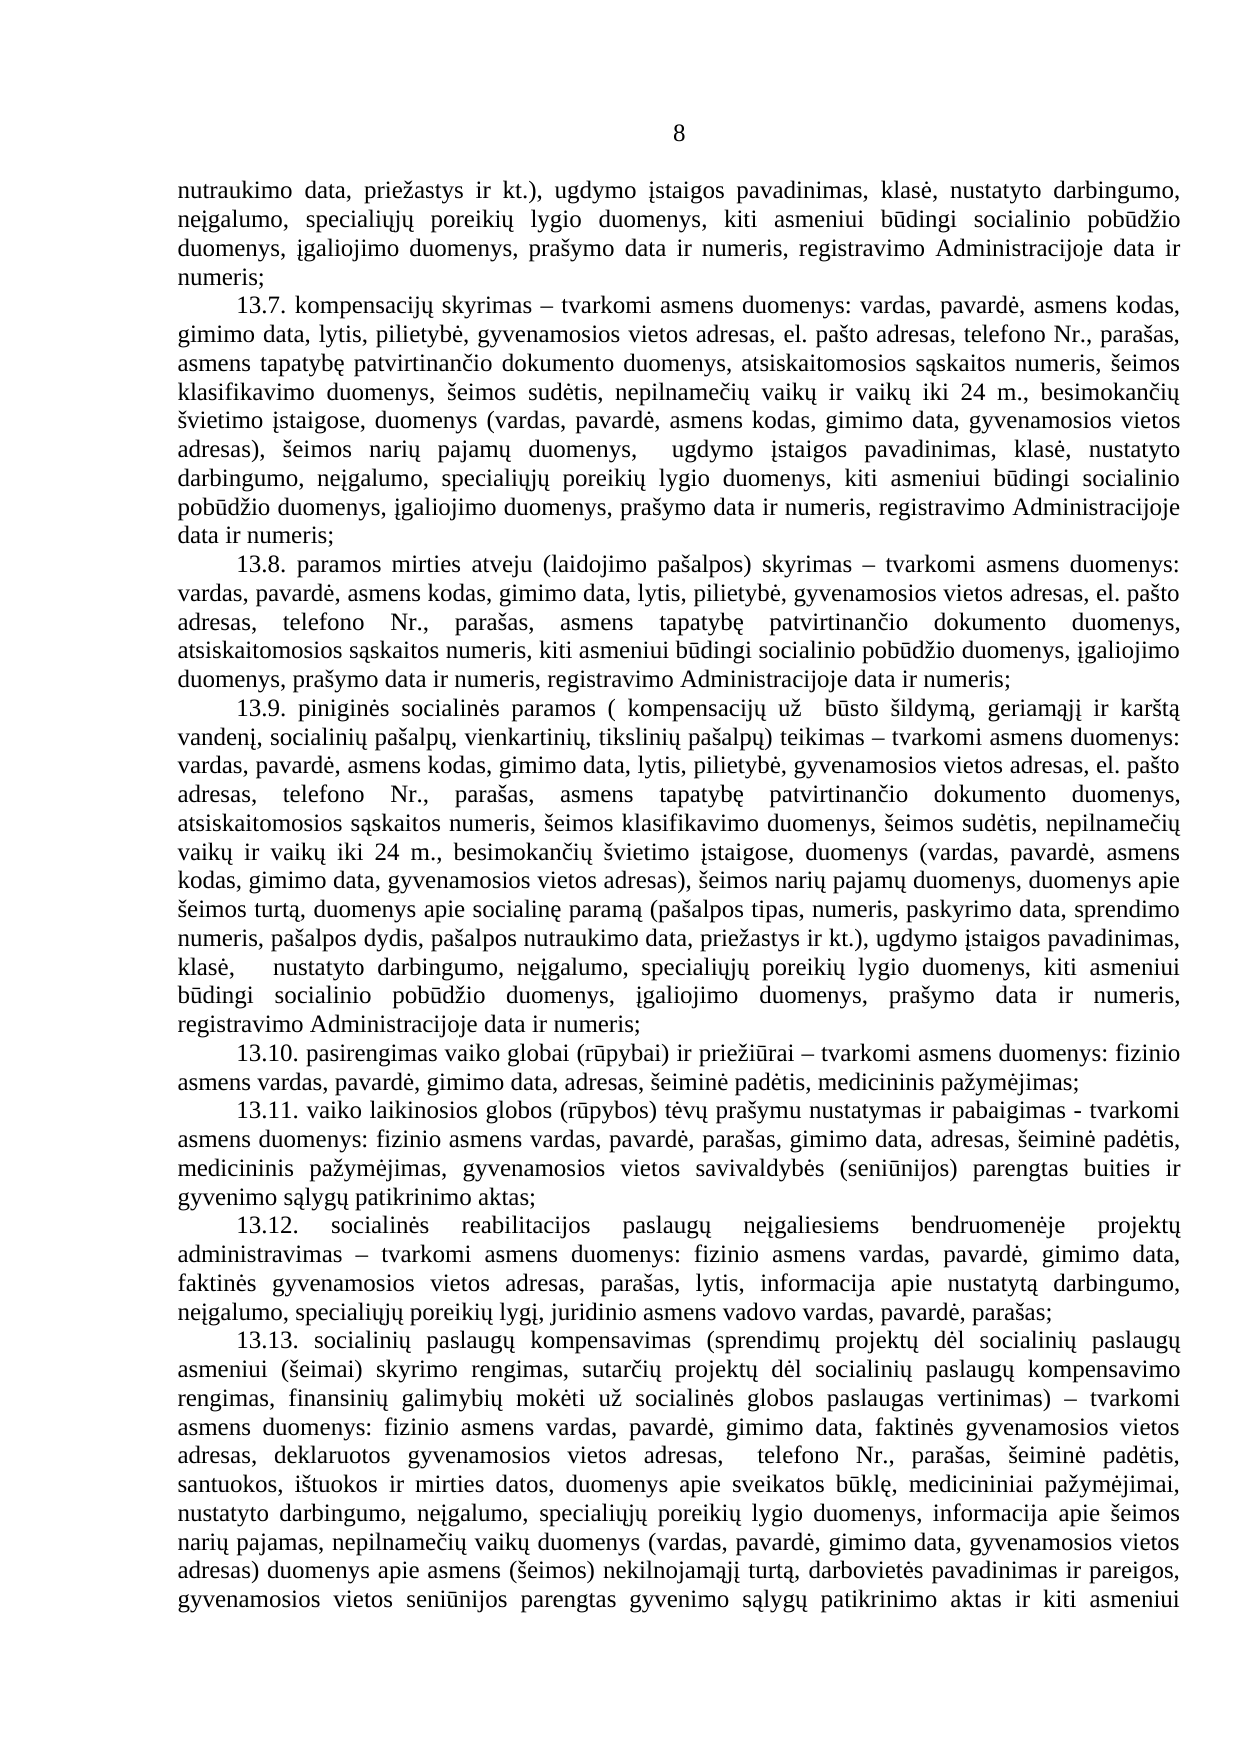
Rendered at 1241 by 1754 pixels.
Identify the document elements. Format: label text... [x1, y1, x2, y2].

text nutraukimo data, priežastys ir kt.), ugdymo įstaigos pavadinimas, klasė, nustatyto darbingumo, neįgalumo, specialiųjų poreikių lygio duomenys, kiti asmeniui būdingi socialinio pobūdžio duomenys, įgaliojimo duomenys, prašymo data ir numeris, registravimo Administracijoje data ir numeris; [177, 176, 1181, 291]
text 13.12. socialinės reabilitacijos paslaugų neįgaliesiems bendruomenėje projektų administravimas – tvarkomi asmens duomenys: fizinio asmens vardas, pavardė, gimimo data, faktinės gyvenamosios vietos adresas, parašas, lytis, informacija apie nustatytą darbingumo, neįgalumo, specialiųjų poreikių lygį, juridinio asmens vadovo vardas, pavardė, parašas; [177, 1211, 1181, 1326]
text 13.13. socialinių paslaugų kompensavimas (sprendimų projektų dėl socialinių paslaugų asmeniui (šeimai) skyrimo rengimas, sutarčių projektų dėl socialinių paslaugų kompensavimo rengimas, finansinių galimybių mokėti už socialinės globos paslaugas vertinimas) – tvarkomi asmens duomenys: fizinio asmens vardas, pavardė, gimimo data, faktinės gyvenamosios vietos adresas, deklaruotos gyvenamosios vietos adresas, telefono Nr., parašas, šeiminė padėtis, santuokos, ištuokos ir mirties datos, duomenys apie sveikatos būklę, medicininiai pažymėjimai, nustatyto darbingumo, neįgalumo, specialiųjų poreikių lygio duomenys, informacija apie šeimos narių pajamas, nepilnamečių vaikų duomenys (vardas, pavardė, gimimo data, gyvenamosios vietos adresas) duomenys apie asmens (šeimos) nekilnojamąjį turtą, darbovietės pavadinimas ir pareigos, gyvenamosios vietos seniūnijos parengtas gyvenimo sąlygų patikrinimo aktas ir kiti asmeniui [177, 1326, 1181, 1613]
text 13.8. paramos mirties atveju (laidojimo pašalpos) skyrimas – tvarkomi asmens duomenys: vardas, pavardė, asmens kodas, gimimo data, lytis, pilietybė, gyvenamosios vietos adresas, el. pašto adresas, telefono Nr., parašas, asmens tapatybę patvirtinančio dokumento duomenys, atsiskaitomosios sąskaitos numeris, kiti asmeniui būdingi socialinio pobūdžio duomenys, įgaliojimo duomenys, prašymo data ir numeris, registravimo Administracijoje data ir numeris; [177, 549, 1181, 693]
text 13.9. piniginės socialinės paramos ( kompensacijų už būsto šildymą, geriamąjį ir karštą vandenį, socialinių pašalpų, vienkartinių, tikslinių pašalpų) teikimas – tvarkomi asmens duomenys: vardas, pavardė, asmens kodas, gimimo data, lytis, pilietybė, gyvenamosios vietos adresas, el. pašto adresas, telefono Nr., parašas, asmens tapatybę patvirtinančio dokumento duomenys, atsiskaitomosios sąskaitos numeris, šeimos klasifikavimo duomenys, šeimos sudėtis, nepilnamečių vaikų ir vaikų iki 24 m., besimokančių švietimo įstaigose, duomenys (vardas, pavardė, asmens kodas, gimimo data, gyvenamosios vietos adresas), šeimos narių pajamų duomenys, duomenys apie šeimos turtą, duomenys apie socialinę paramą (pašalpos tipas, numeris, paskyrimo data, sprendimo numeris, pašalpos dydis, pašalpos nutraukimo data, priežastys ir kt.), ugdymo įstaigos pavadinimas, klasė, nustatyto darbingumo, neįgalumo, specialiųjų poreikių lygio duomenys, kiti asmeniui būdingi socialinio pobūdžio duomenys, įgaliojimo duomenys, prašymo data ir numeris, registravimo Administracijoje data ir numeris; [177, 693, 1181, 1038]
text 13.10. pasirengimas vaiko globai (rūpybai) ir priežiūrai – tvarkomi asmens duomenys: fizinio asmens vardas, pavardė, gimimo data, adresas, šeiminė padėtis, medicininis pažymėjimas; [177, 1038, 1181, 1096]
text 13.7. kompensacijų skyrimas – tvarkomi asmens duomenys: vardas, pavardė, asmens kodas, gimimo data, lytis, pilietybė, gyvenamosios vietos adresas, el. pašto adresas, telefono Nr., parašas, asmens tapatybę patvirtinančio dokumento duomenys, atsiskaitomosios sąskaitos numeris, šeimos klasifikavimo duomenys, šeimos sudėtis, nepilnamečių vaikų ir vaikų iki 24 m., besimokančių švietimo įstaigose, duomenys (vardas, pavardė, asmens kodas, gimimo data, gyvenamosios vietos adresas), šeimos narių pajamų duomenys, ugdymo įstaigos pavadinimas, klasė, nustatyto darbingumo, neįgalumo, specialiųjų poreikių lygio duomenys, kiti asmeniui būdingi socialinio pobūdžio duomenys, įgaliojimo duomenys, prašymo data ir numeris, registravimo Administracijoje data ir numeris; [177, 291, 1181, 549]
text 13.11. vaiko laikinosios globos (rūpybos) tėvų prašymu nustatymas ir pabaigimas - tvarkomi asmens duomenys: fizinio asmens vardas, pavardė, parašas, gimimo data, adresas, šeiminė padėtis, medicininis pažymėjimas, gyvenamosios vietos savivaldybės (seniūnijos) parengtas buities ir gyvenimo sąlygų patikrinimo aktas; [177, 1096, 1181, 1211]
